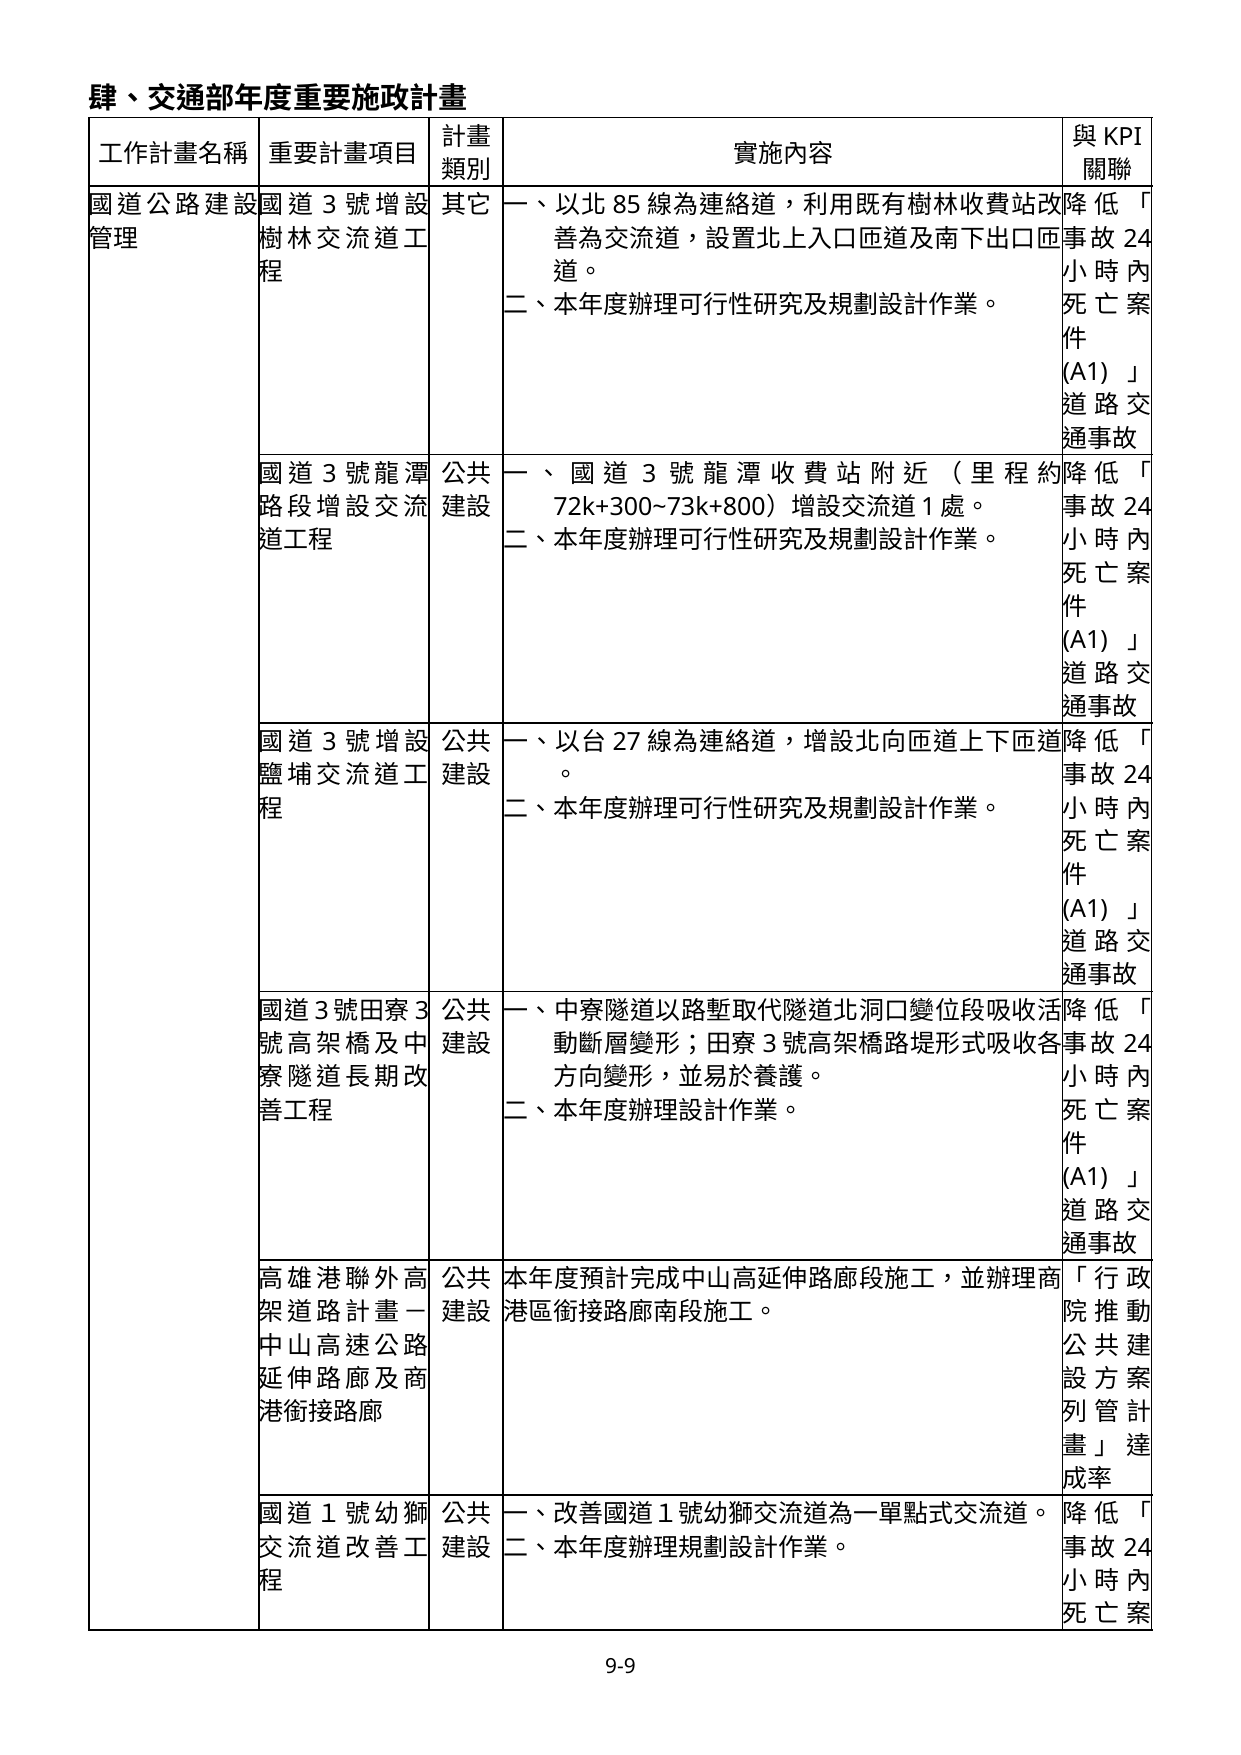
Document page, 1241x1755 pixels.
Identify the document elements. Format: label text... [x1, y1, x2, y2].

table_cell 「行政院推動公共建設方案列管計畫」達成率 [1063, 1261, 1151, 1494]
table_cell 國道１號幼獅交流道改善工程 [260, 1496, 428, 1629]
table_cell 降低「事故24小時內死亡案件(A1)」道路交通事故 [1063, 455, 1151, 722]
table_header 工作計畫名稱 [90, 118, 258, 185]
table_cell 降低「事故24小時內死亡案 [1063, 1496, 1151, 1629]
table_cell 公共建設 [430, 1496, 502, 1629]
table_cell 公共建設 [430, 724, 502, 991]
table_cell 降低「事故24小時內死亡案件(A1)」道路交通事故 [1063, 187, 1151, 454]
table_header 實施內容 [504, 118, 1062, 185]
table_cell 國道3號田寮3號高架橋及中寮隧道長期改善工程 [260, 992, 428, 1259]
table_header 重要計畫項目 [260, 118, 428, 185]
table_cell 高雄港聯外高架道路計畫－中山高速公路延伸路廊及商港銜接路廊 [260, 1261, 428, 1494]
table_cell 其它 [430, 187, 502, 454]
table_cell 一、以台27線為連絡道，增設北向匝道上下匝道。 二、本年度辦理可行性研究及規劃設計作業。 [504, 724, 1062, 991]
text 肆、交通部年度重要施政計畫 [89, 75, 1152, 117]
table_cell 降低「事故24小時內死亡案件(A1)」道路交通事故 [1063, 724, 1151, 991]
table_cell 國道3號龍潭路段增設交流道工程 [260, 455, 428, 722]
table_cell 一、改善國道１號幼獅交流道為一單點式交流道。 二、本年度辦理規劃設計作業。 [504, 1496, 1062, 1629]
table_header 計畫類別 [430, 118, 502, 185]
table_cell 一、中寮隧道以路塹取代隧道北洞口變位段吸收活動斷層變形；田寮3號高架橋路堤形式吸收各方向變形，並易於養護。 二、本年度辦理設計作業。 [504, 992, 1062, 1259]
table_header 與KPI關聯 [1063, 118, 1151, 185]
table_cell 公共建設 [430, 1261, 502, 1494]
table_cell 國道公路建設管理 [90, 187, 258, 1629]
table_cell 國道3號增設鹽埔交流道工程 [260, 724, 428, 991]
table_cell 降低「事故24小時內死亡案件(A1)」道路交通事故 [1063, 992, 1151, 1259]
table_cell 本年度預計完成中山高延伸路廊段施工，並辦理商港區銜接路廊南段施工。 [504, 1261, 1062, 1494]
table_cell 一、國道3號龍潭收費站附近（里程約72k+300~73k+800）增設交流道1處。 二、本年度辦理可行性研究及規劃設計作業。 [504, 455, 1062, 722]
table_cell 公共建設 [430, 992, 502, 1259]
table_cell 一、以北85線為連絡道，利用既有樹林收費站改善為交流道，設置北上入口匝道及南下出口匝道。 二、本年度辦理可行性研究及規劃設計作業。 [504, 187, 1062, 454]
table_cell 公共建設 [430, 455, 502, 722]
table_cell 國道3號增設樹林交流道工程 [260, 187, 428, 454]
